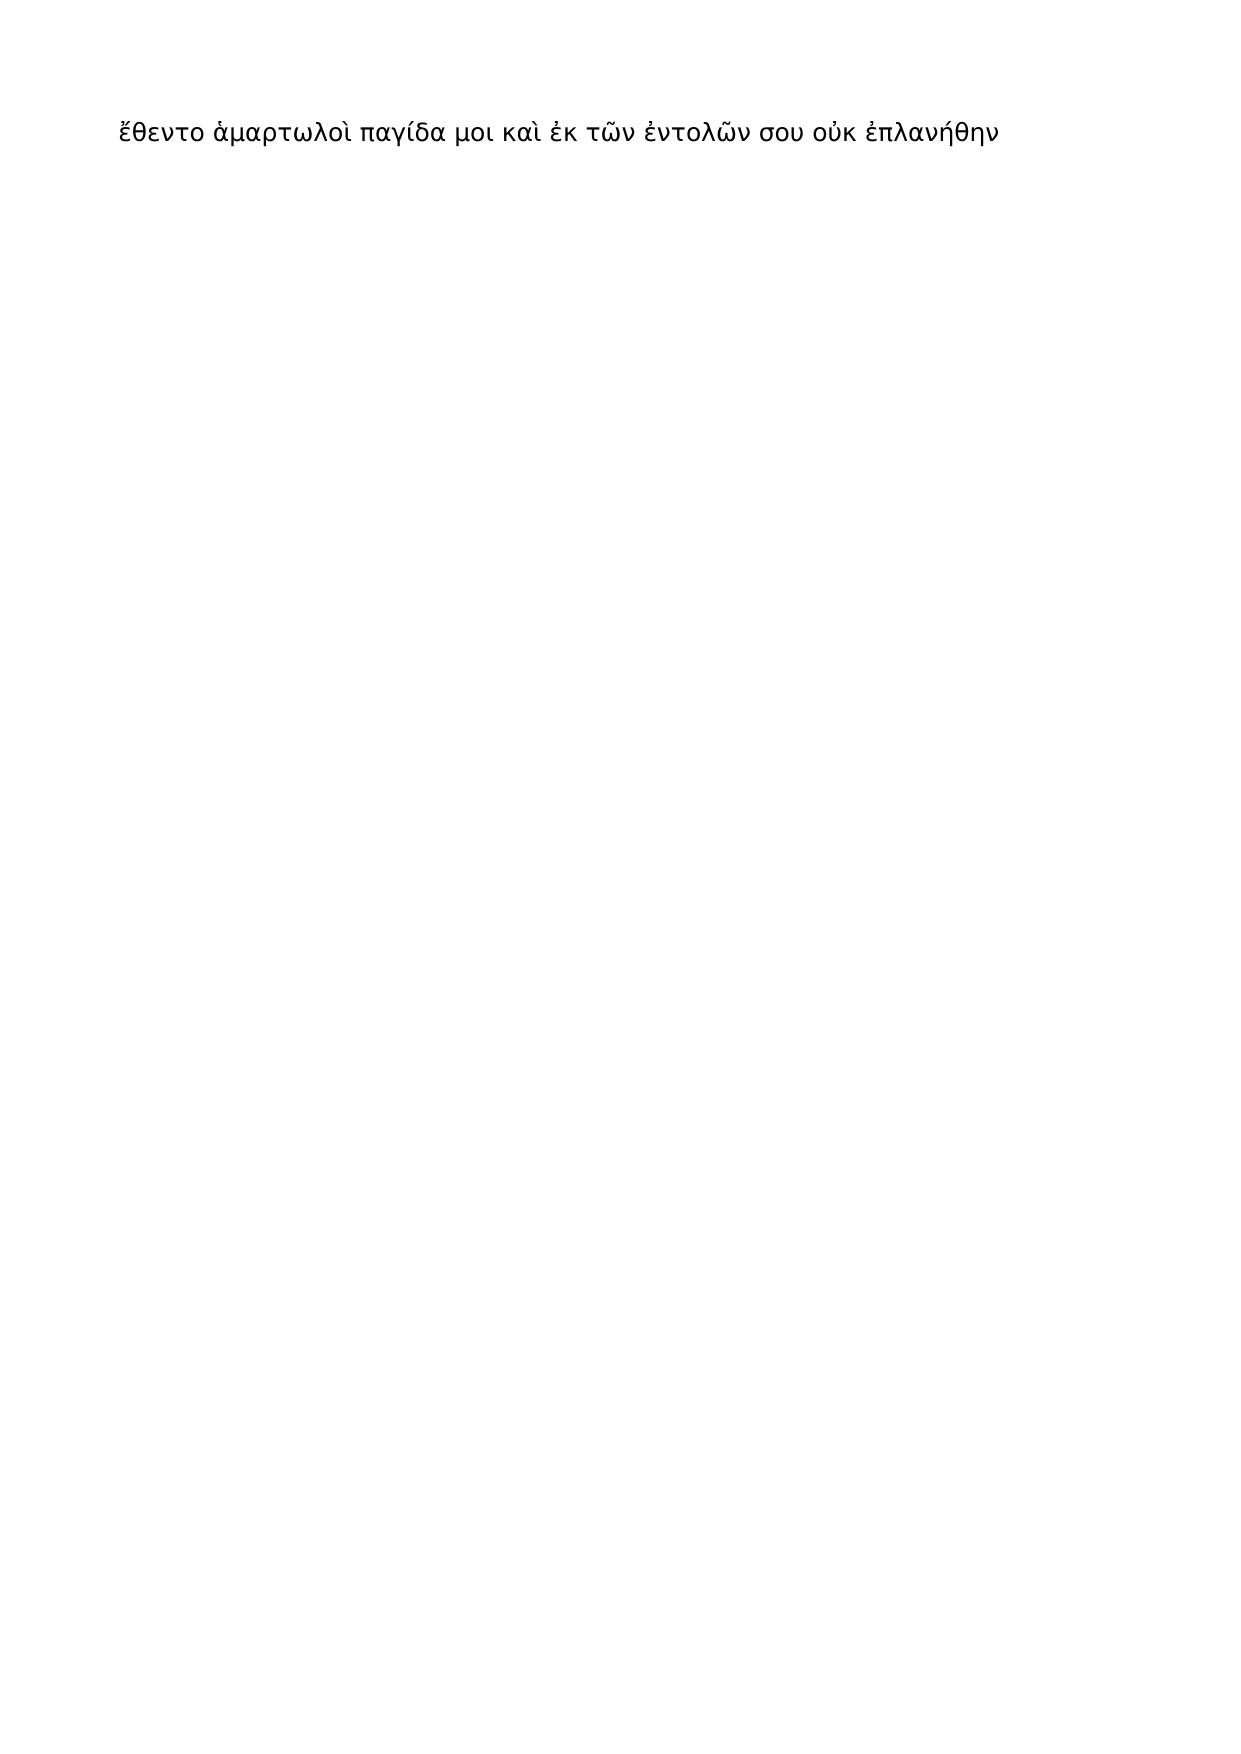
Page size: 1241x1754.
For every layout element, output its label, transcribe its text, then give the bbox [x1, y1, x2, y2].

text ἔθεντο ἁμαρτωλοὶ παγίδα μοι καὶ ἐκ τῶν ἐντολῶν σου οὐκ ἐπλανήθην [118, 118, 1122, 147]
